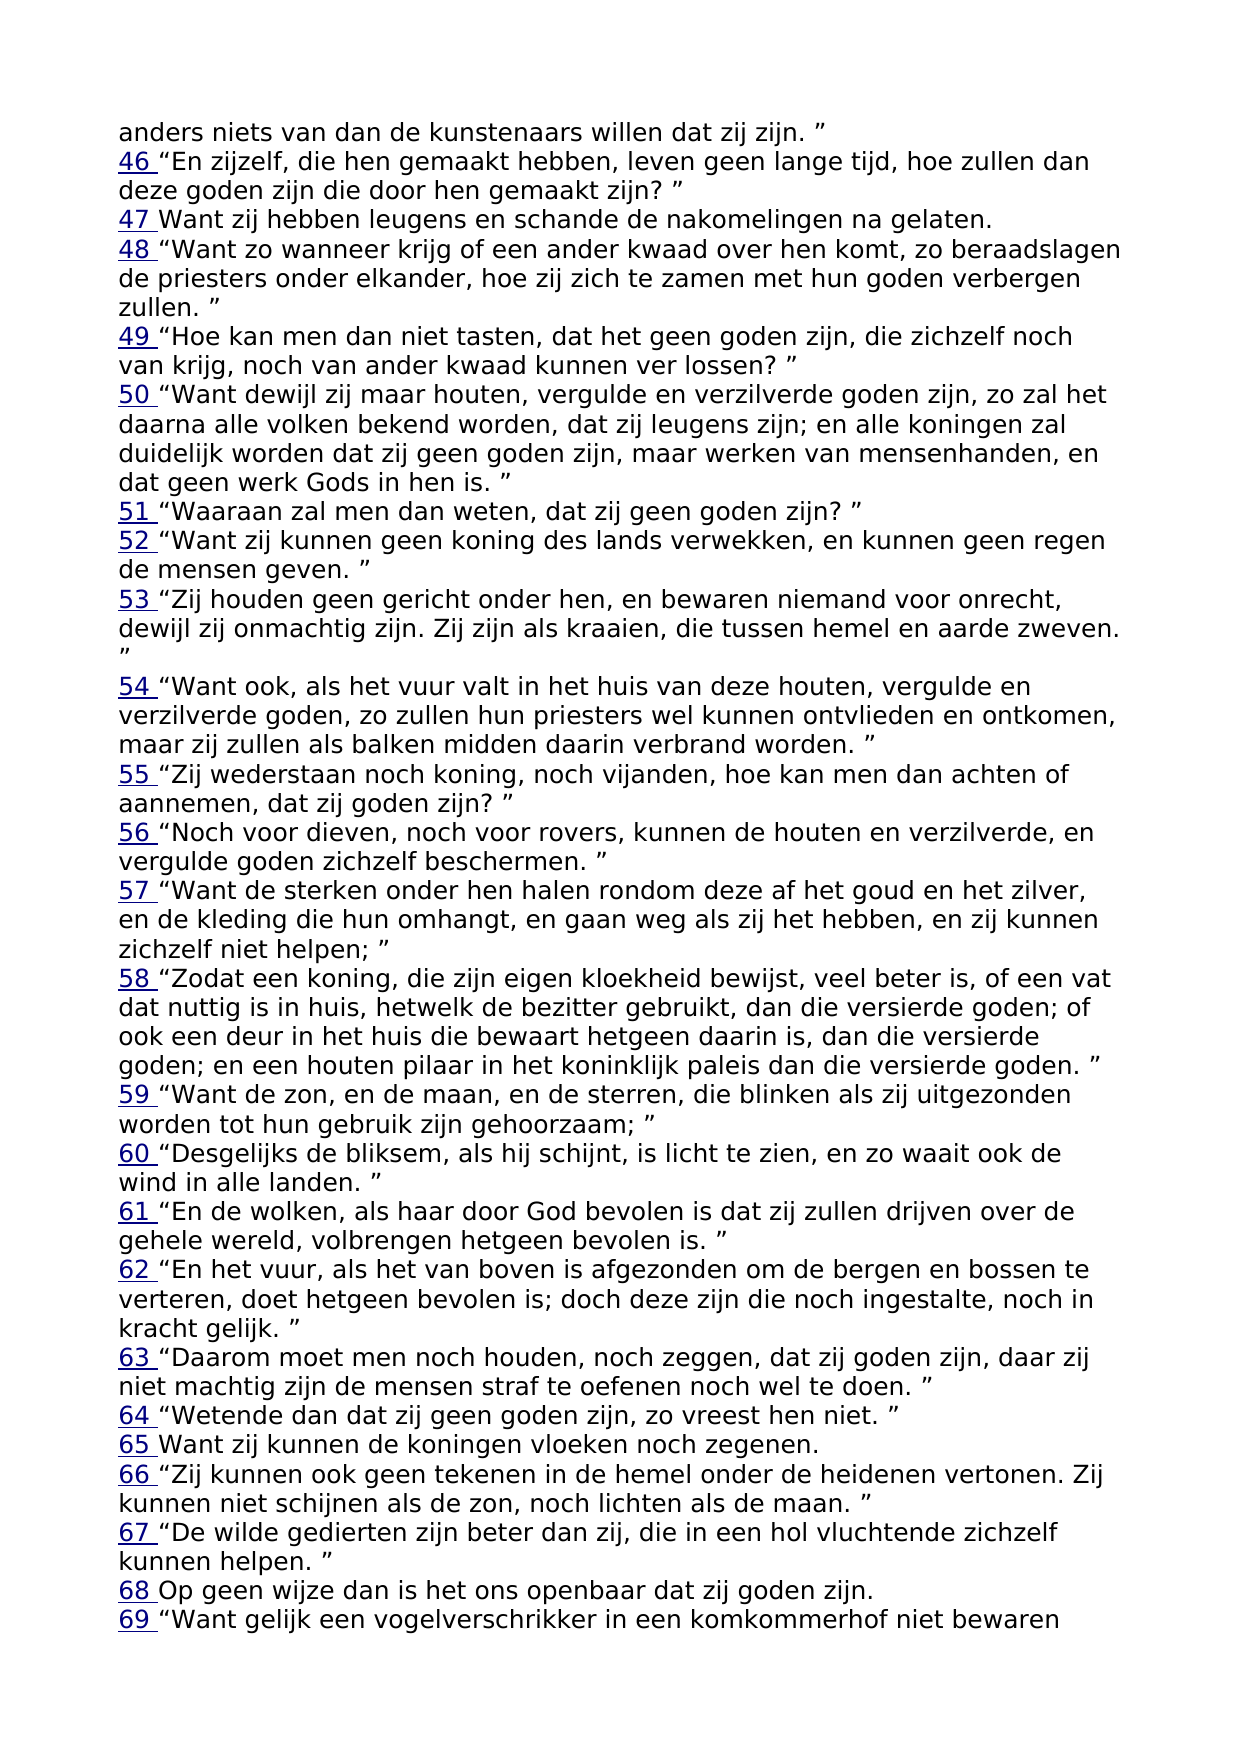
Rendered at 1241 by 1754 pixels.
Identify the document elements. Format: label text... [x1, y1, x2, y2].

text anders niets van dan de kunstenaars willen dat zij zijn. ” 46 “En zijzelf, die hen gemaakt hebben, leven geen lange tijd, hoe zullen dan deze goden zijn die door hen gemaakt zijn? ” 47 Want zij hebben leugens en schande de nakomelingen na gelaten. 48 “Want zo wanneer krijg of een ander kwaad over hen komt, zo beraadslagen de priesters onder elkander, hoe zij zich te zamen met hun goden verbergen zullen. ” 49 “Hoe kan men dan niet tasten, dat het geen goden zijn, die zichzelf noch van krijg, noch van ander kwaad kunnen ver lossen? ” 50 “Want dewijl zij maar houten, vergulde en verzilverde goden zijn, zo zal het daarna alle volken bekend worden, dat zij leugens zijn; en alle koningen zal duidelijk worden dat zij geen goden zijn, maar werken van mensenhanden, en dat geen werk Gods in hen is. ” 51 “Waaraan zal men dan weten, dat zij geen goden zijn? ” 52 “Want zij kunnen geen koning des lands verwekken, en kunnen geen regen de mensen geven. ” 53 “Zij houden geen gericht onder hen, en bewaren niemand voor onrecht, dewijl zij onmachtig zijn. Zij zijn als kraaien, die tussen hemel en aarde zweven. ” 54 “Want ook, als het vuur valt in het huis van deze houten, vergulde en verzilverde goden, zo zullen hun priesters wel kunnen ontvlieden en ontkomen, maar zij zullen als balken midden daarin verbrand worden. ” 55 “Zij wederstaan noch koning, noch vijanden, hoe kan men dan achten of aannemen, dat zij goden zijn? ” 56 “Noch voor dieven, noch voor rovers, kunnen de houten en verzilverde, en vergulde goden zichzelf beschermen. ” 57 “Want de sterken onder hen halen rondom deze af het goud en het zilver, en de kleding die hun omhangt, en gaan weg als zij het hebben, en zij kunnen zichzelf niet helpen; ” 58 “Zodat een koning, die zijn eigen kloekheid bewijst, veel beter is, of een vat dat nuttig is in huis, hetwelk de bezitter gebruikt, dan die versierde goden; of ook een deur in het huis die bewaart hetgeen daarin is, dan die versierde goden; en een houten pilaar in het koninklijk paleis dan die versierde goden. ” 59 “Want de zon, en de maan, en de sterren, die blinken als zij uitgezonden worden tot hun gebruik zijn gehoorzaam; ” 60 “Desgelijks de bliksem, als hij schijnt, is licht te zien, en zo waait ook de wind in alle landen. ” 61 “En de wolken, als haar door God bevolen is dat zij zullen drijven over de gehele wereld, volbrengen hetgeen bevolen is. ” 62 “En het vuur, als het van boven is afgezonden om de bergen en bossen te verteren, doet hetgeen bevolen is; doch deze zijn die noch ingestalte, noch in kracht gelijk. ” 63 “Daarom moet men noch houden, noch zeggen, dat zij goden zijn, daar zij niet machtig zijn de mensen straf te oefenen noch wel te doen. ” 64 “Wetende dan dat zij geen goden zijn, zo vreest hen niet. ” 65 Want zij kunnen de koningen vloeken noch zegenen. 66 “Zij kunnen ook geen tekenen in de hemel onder de heidenen vertonen. Zij kunnen niet schijnen als de zon, noch lichten als de maan. ” 67 “De wilde gedierten zijn beter dan zij, die in een hol vluchtende zichzelf kunnen helpen. ” 68 Op geen wijze dan is het ons openbaar dat zij goden zijn. 69 “Want gelijk een vogelverschrikker in een komkommerhof niet bewaren [118, 118, 1122, 1635]
